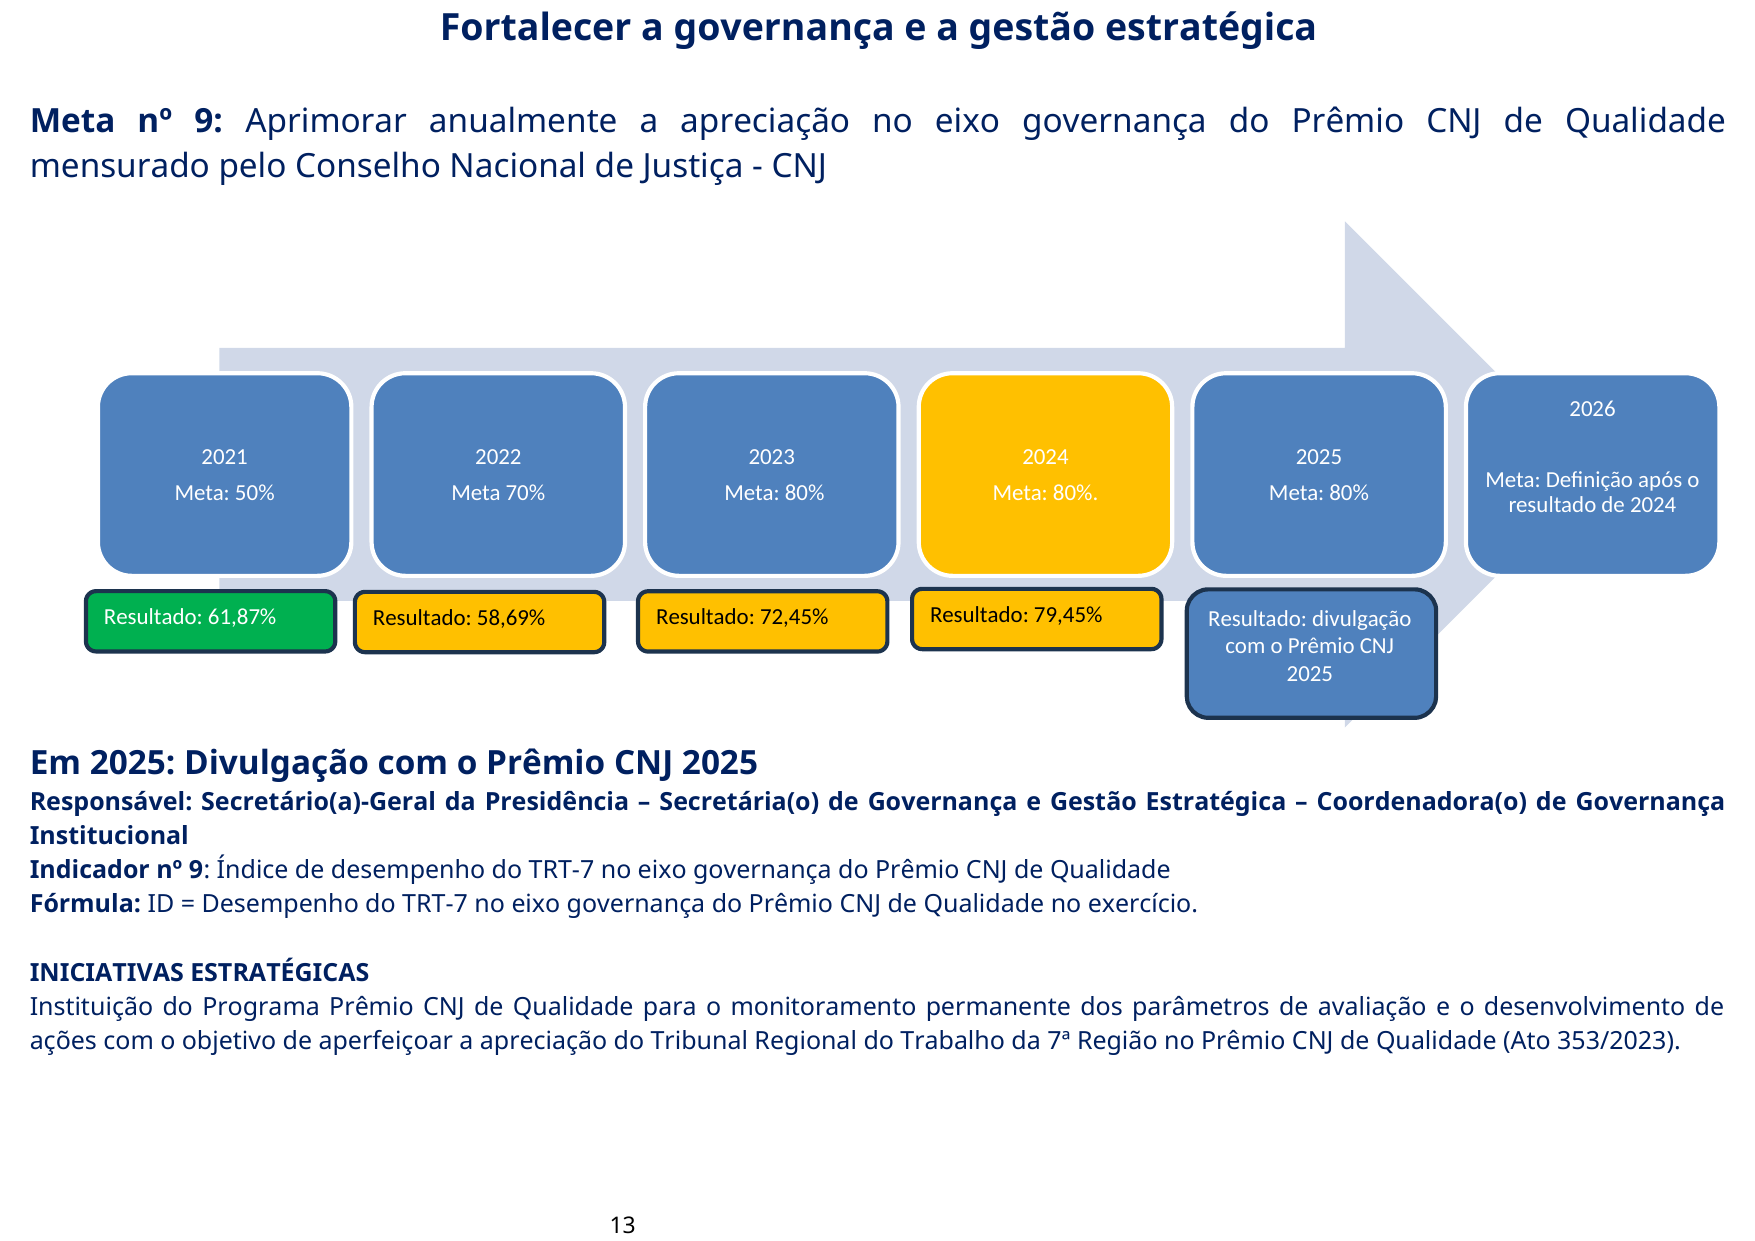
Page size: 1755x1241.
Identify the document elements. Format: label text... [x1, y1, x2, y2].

text Em 2025: Divulgação com o Prêmio CNJ 2025 [29, 738, 1728, 784]
text Instituição do Programa Prêmio CNJ de Qualidade para o monitoramento permanente dos parâmetros de avaliação e o desenvolvimento de ações com o objetivo de aperfeiçoar a apreciação do Tribunal Regional do Trabalho da 7ª Região no Prêmio CNJ de Qualidade (Ato 353/2023). [29, 988, 1728, 1056]
text Meta nº 9: Aprimorar anualmente a apreciação no eixo governança do Prêmio CNJ de Qualidade mensurado pelo Conselho Nacional de Justiça - CNJ [29, 96, 1728, 187]
text Indicador nº 9: Índice de desempenho do TRT-7 no eixo governança do Prêmio CNJ de Qualidade [29, 852, 1728, 886]
text INICIATIVAS ESTRATÉGICAS [29, 954, 1728, 988]
text Responsável: Secretário(a)-Geral da Presidência – Secretária(o) de Governança e Gestão Estratégica – Coordenadora(o) de Governança Institucional [29, 784, 1728, 852]
text Fortalecer a governança e a gestão estratégica [29, 0, 1728, 51]
text Fórmula: ID = Desempenho do TRT-7 no eixo governança do Prêmio CNJ de Qualidade no exercício. [29, 886, 1728, 920]
